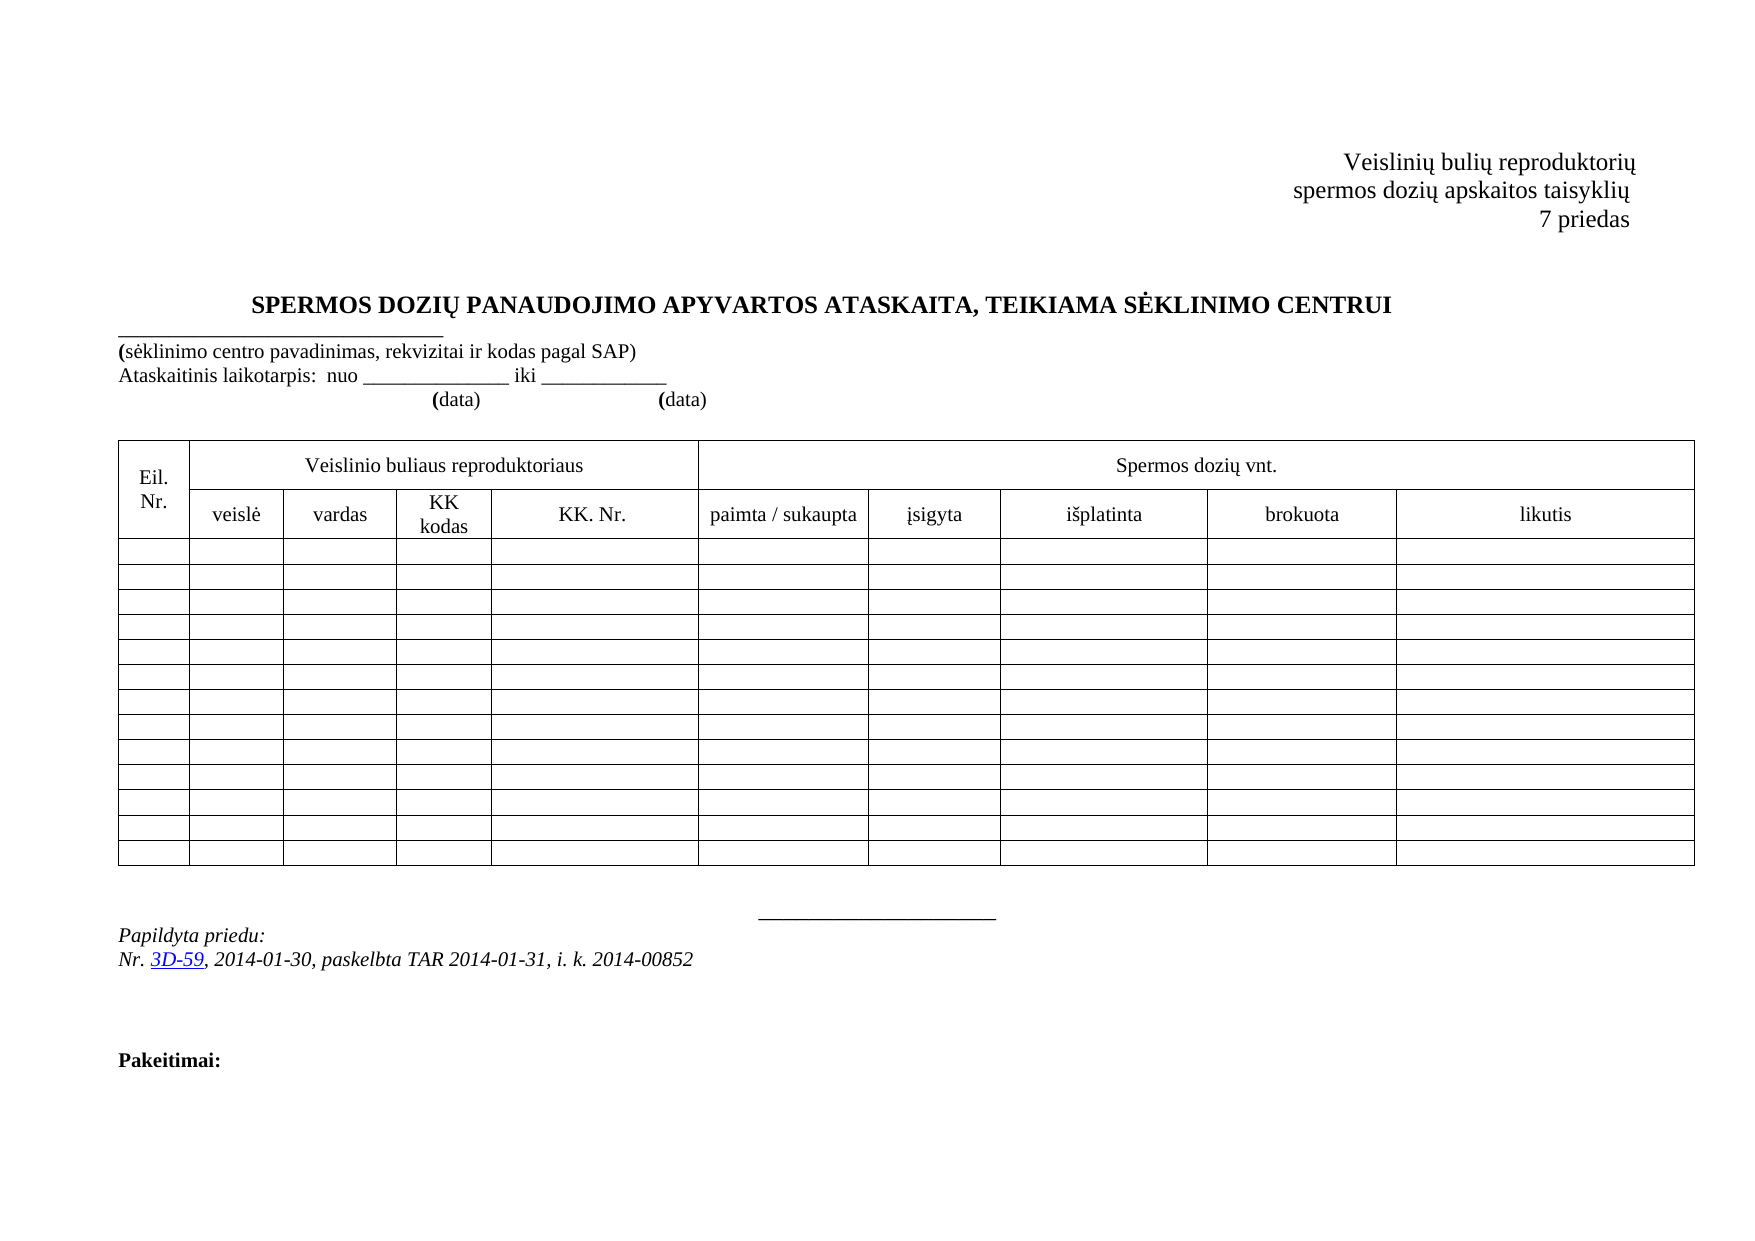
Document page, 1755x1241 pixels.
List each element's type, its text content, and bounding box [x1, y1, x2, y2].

table_cell brokuota [1208, 490, 1396, 538]
text (data) (data) [118, 387, 1636, 411]
table_cell [1208, 640, 1396, 664]
table_cell [1001, 615, 1207, 639]
table_cell [869, 640, 1000, 664]
table_cell [190, 765, 283, 789]
table_cell [284, 640, 396, 664]
table_cell [284, 615, 396, 639]
table_cell [1208, 765, 1396, 789]
table_cell [119, 816, 189, 839]
table_cell [1208, 690, 1396, 714]
table_cell [869, 565, 1000, 588]
table_cell [869, 539, 1000, 563]
table_cell [699, 665, 868, 689]
table_cell vardas [284, 490, 396, 538]
table_cell [492, 539, 698, 563]
table_cell paimta / sukaupta [699, 490, 868, 538]
table_cell KK. Nr. [492, 490, 698, 538]
table_cell [1001, 565, 1207, 588]
table_cell [869, 816, 1000, 839]
table_cell [397, 665, 491, 689]
table_cell [492, 690, 698, 714]
text 7 priedas [118, 204, 1636, 233]
table_cell [284, 565, 396, 588]
table_cell [1001, 539, 1207, 563]
table_cell [699, 816, 868, 839]
table_cell [699, 765, 868, 789]
text Ataskaitinis laikotarpis: nuo ______________ iki ____________ [118, 363, 1636, 387]
table_cell [699, 539, 868, 563]
table_cell [1397, 841, 1694, 865]
table_cell [397, 816, 491, 839]
table_cell [1397, 615, 1694, 639]
table_cell [397, 590, 491, 614]
table_cell [284, 590, 396, 614]
table_cell [699, 565, 868, 588]
table_cell [119, 539, 189, 563]
table_cell [1208, 790, 1396, 814]
table_cell [190, 740, 283, 764]
table_cell [869, 765, 1000, 789]
table_cell [119, 590, 189, 614]
table_cell [1001, 740, 1207, 764]
table_cell [397, 740, 491, 764]
table_cell [869, 740, 1000, 764]
table_cell [1397, 665, 1694, 689]
text Nr. 3D-59, 2014-01-30, paskelbta TAR 2014-01-31, i. k. 2014-00852 [118, 947, 1636, 971]
table_cell [1001, 816, 1207, 839]
table_cell [284, 690, 396, 714]
table_cell [869, 615, 1000, 639]
table_cell [699, 690, 868, 714]
table_cell [1208, 539, 1396, 563]
table_cell [1397, 740, 1694, 764]
table_cell [1397, 816, 1694, 839]
table_cell [869, 690, 1000, 714]
table_cell KK kodas [397, 490, 491, 538]
table_cell [492, 765, 698, 789]
table_cell [699, 790, 868, 814]
table_cell [119, 740, 189, 764]
table_cell [190, 590, 283, 614]
table_cell [1397, 765, 1694, 789]
table_cell [284, 765, 396, 789]
table_cell [397, 565, 491, 588]
table_cell [397, 841, 491, 865]
table_cell [1001, 715, 1207, 739]
table_cell [1208, 590, 1396, 614]
table_cell likutis [1397, 490, 1694, 538]
table_cell [492, 715, 698, 739]
table_cell [397, 640, 491, 664]
table_cell [1397, 565, 1694, 588]
table_cell [119, 690, 189, 714]
table_cell [1001, 841, 1207, 865]
table_cell veislė [190, 490, 283, 538]
table_cell [1001, 765, 1207, 789]
table_cell [1397, 790, 1694, 814]
table_cell [284, 740, 396, 764]
table_cell [1208, 740, 1396, 764]
table_cell [190, 539, 283, 563]
text (sėklinimo centro pavadinimas, rekvizitai ir kodas pagal SAP) [118, 338, 1636, 363]
table_cell [284, 841, 396, 865]
table_cell [1001, 665, 1207, 689]
table_cell [397, 715, 491, 739]
table_cell [492, 740, 698, 764]
table_cell [1001, 790, 1207, 814]
text Papildyta priedu: [118, 923, 1636, 947]
table_cell [699, 841, 868, 865]
table_cell [397, 790, 491, 814]
table_cell išplatinta [1001, 490, 1207, 538]
table_cell [492, 640, 698, 664]
table_cell [190, 816, 283, 839]
table_cell [1208, 841, 1396, 865]
table_cell [397, 765, 491, 789]
table_cell [1397, 590, 1694, 614]
table_cell [190, 665, 283, 689]
table_header Eil. Nr. [119, 441, 189, 538]
text SPERMOS DOZIŲ PANAUDOJIMO APYVARTOS ATASKAITA, TEIKIAMA SĖKLINIMO CENTRUI _______________________________________ [118, 291, 1636, 338]
table_cell [190, 615, 283, 639]
table_cell [869, 590, 1000, 614]
table_cell [869, 665, 1000, 689]
table_cell [1001, 690, 1207, 714]
table_cell [119, 790, 189, 814]
table_cell [190, 841, 283, 865]
table_cell [492, 590, 698, 614]
table_header Veislinio buliaus reproduktoriaus [190, 441, 698, 489]
table_header Spermos dozių vnt. [699, 441, 1694, 489]
table_cell [119, 841, 189, 865]
table_cell [1397, 640, 1694, 664]
table_cell [190, 565, 283, 588]
table_cell [119, 665, 189, 689]
table_cell [699, 740, 868, 764]
text Pakeitimai: [118, 1048, 1636, 1072]
table_cell [190, 790, 283, 814]
table_cell [492, 790, 698, 814]
table_cell [492, 565, 698, 588]
table_cell [284, 539, 396, 563]
table_cell [1397, 539, 1694, 563]
table_cell [397, 615, 491, 639]
table_cell [869, 841, 1000, 865]
text ___________________ [118, 894, 1636, 923]
table_cell [1397, 715, 1694, 739]
table_cell [699, 615, 868, 639]
table_cell [869, 715, 1000, 739]
table_cell [1001, 640, 1207, 664]
table_cell [119, 615, 189, 639]
text spermos dozių apskaitos taisyklių [118, 176, 1636, 204]
table_cell [119, 765, 189, 789]
table_cell [190, 690, 283, 714]
table_cell [284, 665, 396, 689]
text Veislinių bulių reproduktorių [118, 147, 1636, 176]
table_cell [869, 790, 1000, 814]
table_cell [492, 615, 698, 639]
table_cell [190, 715, 283, 739]
table_cell [119, 715, 189, 739]
table_cell [190, 640, 283, 664]
table_cell [1208, 615, 1396, 639]
table_cell [492, 665, 698, 689]
table_cell įsigyta [869, 490, 1000, 538]
table_cell [699, 715, 868, 739]
table_cell [1001, 590, 1207, 614]
table_cell [699, 590, 868, 614]
table_cell [1208, 816, 1396, 839]
table_cell [284, 790, 396, 814]
table_cell [1208, 665, 1396, 689]
table_cell [397, 690, 491, 714]
table_cell [284, 816, 396, 839]
table_cell [492, 816, 698, 839]
table_cell [492, 841, 698, 865]
table_cell [119, 640, 189, 664]
table_cell [1208, 565, 1396, 588]
table_cell [284, 715, 396, 739]
table_cell [1397, 690, 1694, 714]
table_cell [1208, 715, 1396, 739]
table_cell [119, 565, 189, 588]
table_cell [699, 640, 868, 664]
table_cell [397, 539, 491, 563]
